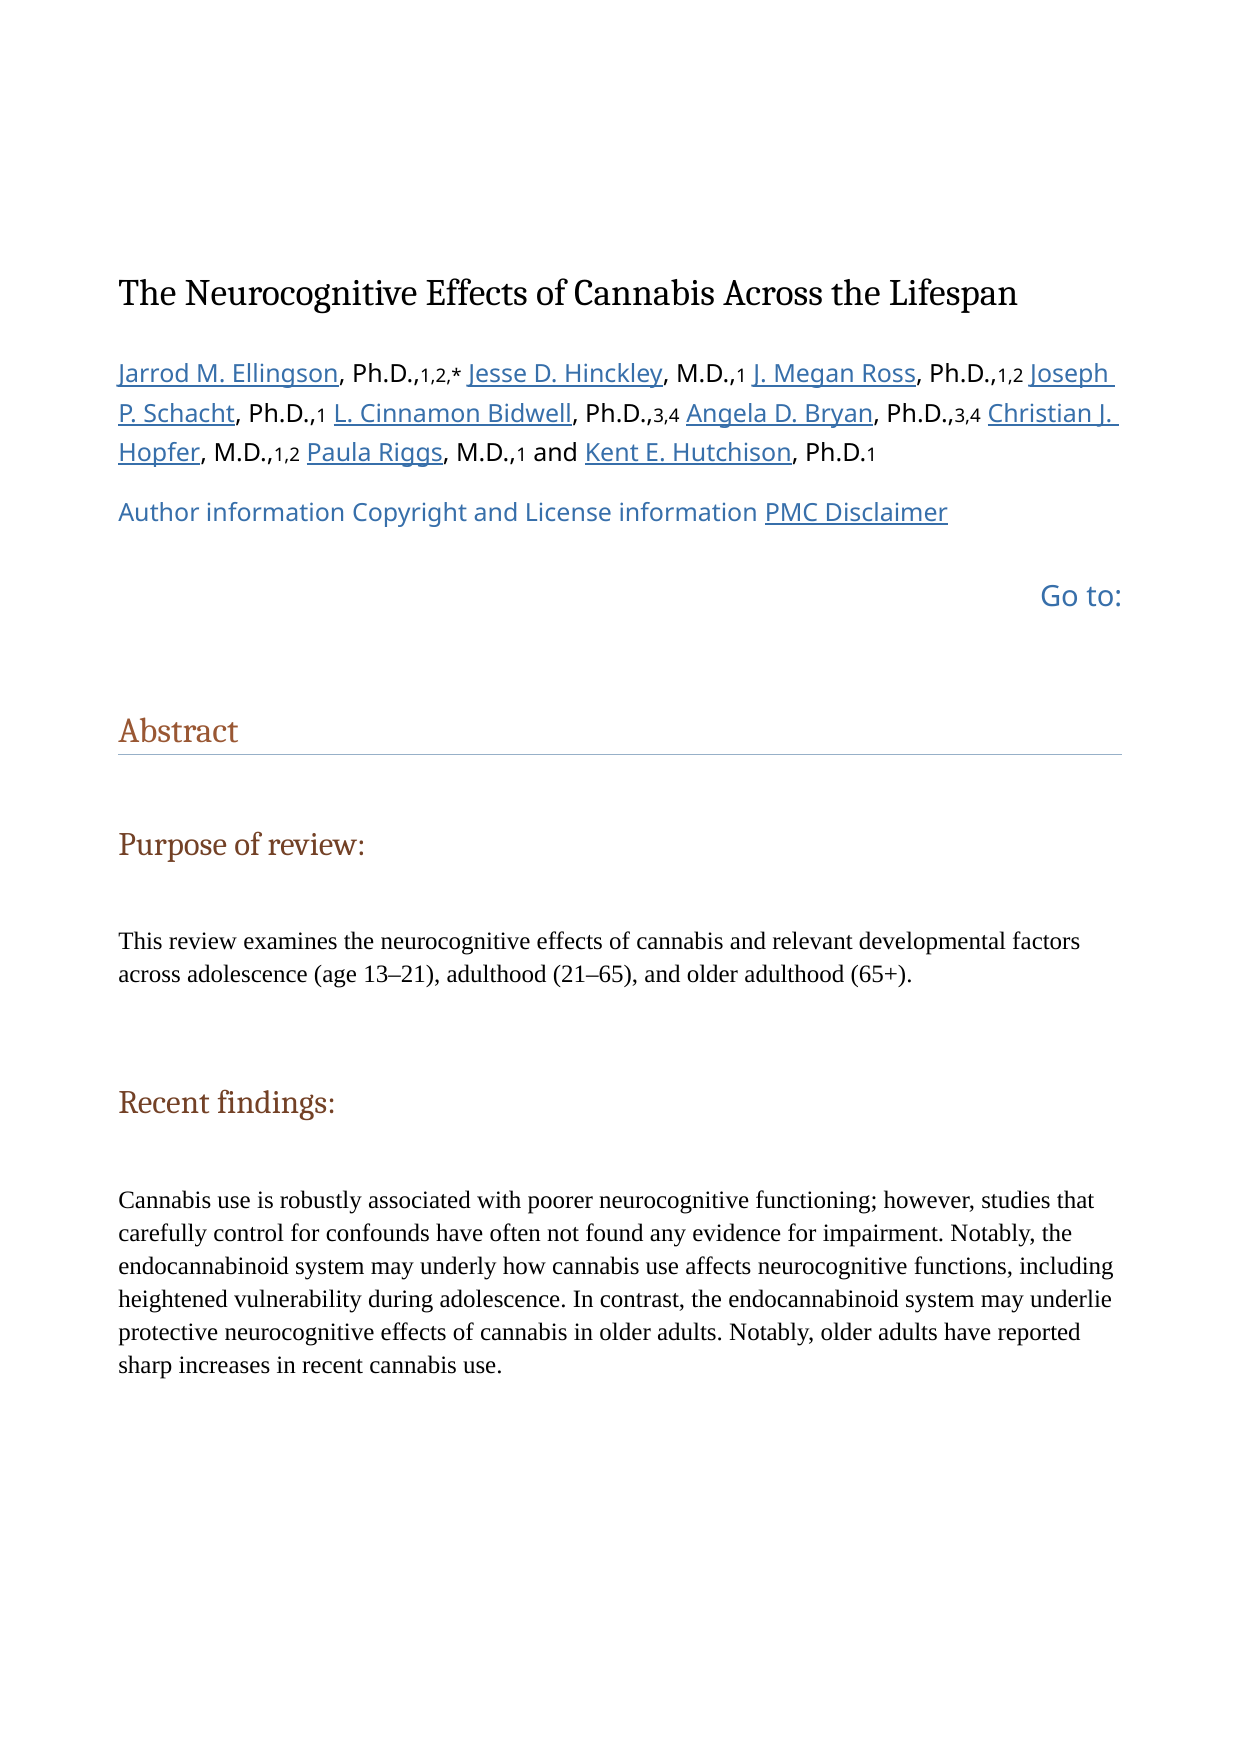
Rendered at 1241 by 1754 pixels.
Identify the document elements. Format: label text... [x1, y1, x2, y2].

text Author information Copyright and License information PMC Disclaimer [118, 494, 1122, 528]
text This review examines the neurocognitive effects of cannabis and relevant developmental factors across adolescence (age 13–21), adulthood (21–65), and older adulthood (65+). [118, 926, 1122, 988]
subtitle The Neurocognitive Effects of Cannabis Across the Lifespan [118, 267, 1122, 314]
text Go to: [118, 575, 1122, 615]
text Cannabis use is robustly associated with poorer neurocognitive functioning; however, studies that carefully control for confounds have often not found any evidence for impairment. Notably, the endocannabinoid system may underly how cannabis use affects neurocognitive functions, including heightened vulnerability during adolescence. In contrast, the endocannabinoid system may underlie protective neurocognitive effects of cannabis in older adults. Notably, older adults have reported sharp increases in recent cannabis use. [118, 1185, 1122, 1378]
subtitle Recent findings: [118, 1075, 1122, 1122]
subtitle Purpose of review: [118, 817, 1122, 863]
text Jarrod M. Ellingson, Ph.D.,1,2,* Jesse D. Hinckley, M.D.,1 J. Megan Ross, Ph.D.,1,2 Joseph P. Schacht, Ph.D.,1 L. Cinnamon Bidwell, Ph.D.,3,4 Angela D. Bryan, Ph.D.,3,4 Christian J. Hopfer, M.D.,1,2 Paula Riggs, M.D.,1 and Kent E. Hutchison, Ph.D.1 [118, 356, 1122, 468]
subtitle Abstract [118, 704, 1122, 754]
